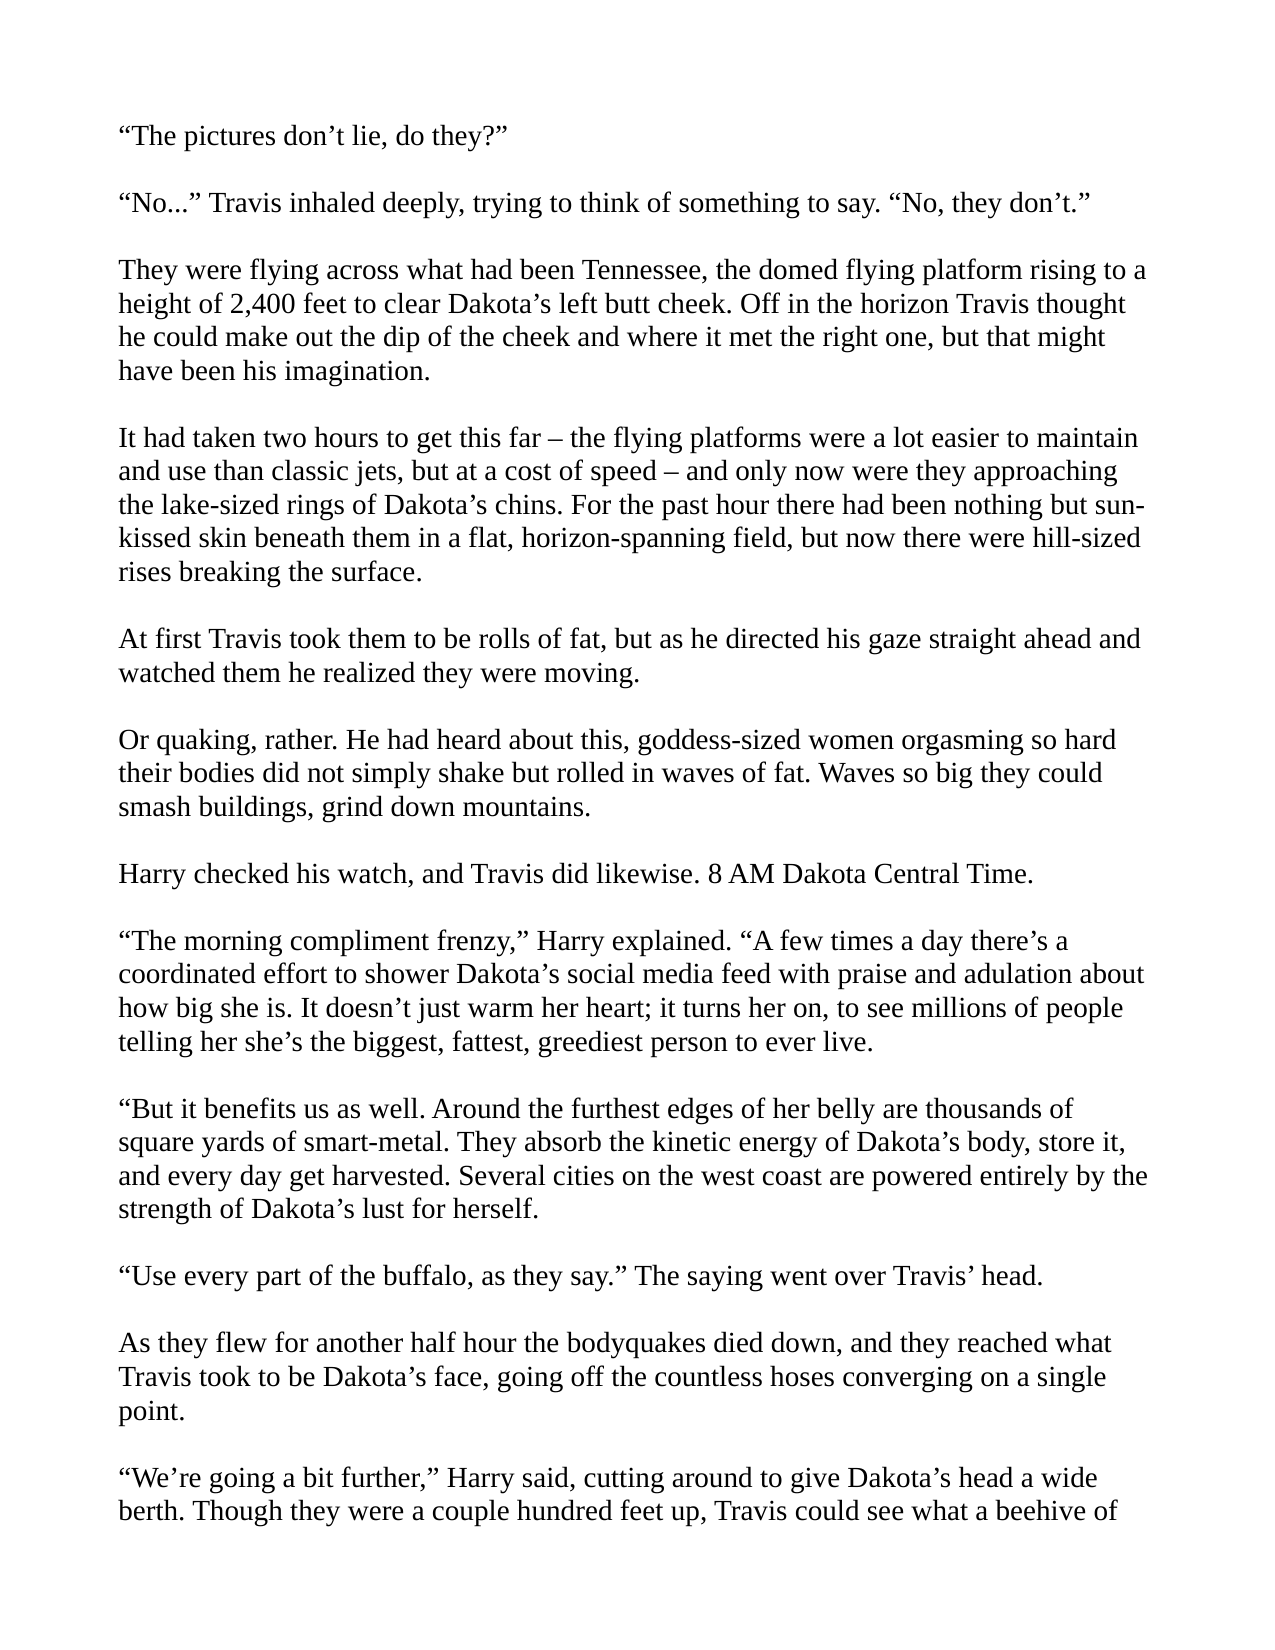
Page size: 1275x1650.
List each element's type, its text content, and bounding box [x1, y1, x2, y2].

text Or quaking, rather. He had heard about this, goddess-sized women orgasming so hard their bodies did not simply shake but rolled in waves of fat. Waves so big they could smash buildings, grind down mountains. [118, 722, 1157, 822]
text “We’re going a bit further,” Harry said, cutting around to give Dakota’s head a wide berth. Though they were a couple hundred feet up, Travis could see what a beehive of [118, 1460, 1157, 1527]
text It had taken two hours to get this far – the flying platforms were a lot easier to maintain and use than classic jets, but at a cost of speed – and only now were they approaching the lake-sized rings of Dakota’s chins. For the past hour there had been nothing but sun-kissed skin beneath them in a flat, horizon-spanning field, but now there were hill-sized rises breaking the surface. [118, 420, 1157, 588]
text “But it benefits us as well. Around the furthest edges of her belly are thousands of square yards of smart-metal. They absorb the kinetic energy of Dakota’s body, store it, and every day get harvested. Several cities on the west coast are powered entirely by the strength of Dakota’s lust for herself. [118, 1091, 1157, 1225]
text They were flying across what had been Tennessee, the domed flying platform rising to a height of 2,400 feet to clear Dakota’s left butt cheek. Off in the horizon Travis thought he could make out the dip of the cheek and where it met the right one, but that might have been his imagination. [118, 252, 1157, 386]
text At first Travis took them to be rolls of fat, but as he directed his gaze straight ahead and watched them he realized they were moving. [118, 621, 1157, 688]
text As they flew for another half hour the bodyquakes died down, and they reached what Travis took to be Dakota’s face, going off the countless hoses converging on a single point. [118, 1326, 1157, 1426]
text “The pictures don’t lie, do they?” [118, 118, 1157, 152]
text “The morning compliment frenzy,” Harry explained. “A few times a day there’s a coordinated effort to shower Dakota’s social media feed with praise and adulation about how big she is. It doesn’t just warm her heart; it turns her on, to see millions of people telling her she’s the biggest, fattest, greediest person to ever live. [118, 923, 1157, 1057]
text “Use every part of the buffalo, as they say.” The saying went over Travis’ head. [118, 1258, 1157, 1292]
text Harry checked his watch, and Travis did likewise. 8 AM Dakota Central Time. [118, 856, 1157, 889]
text “No...” Travis inhaled deeply, trying to think of something to say. “No, they don’t.” [118, 185, 1157, 219]
